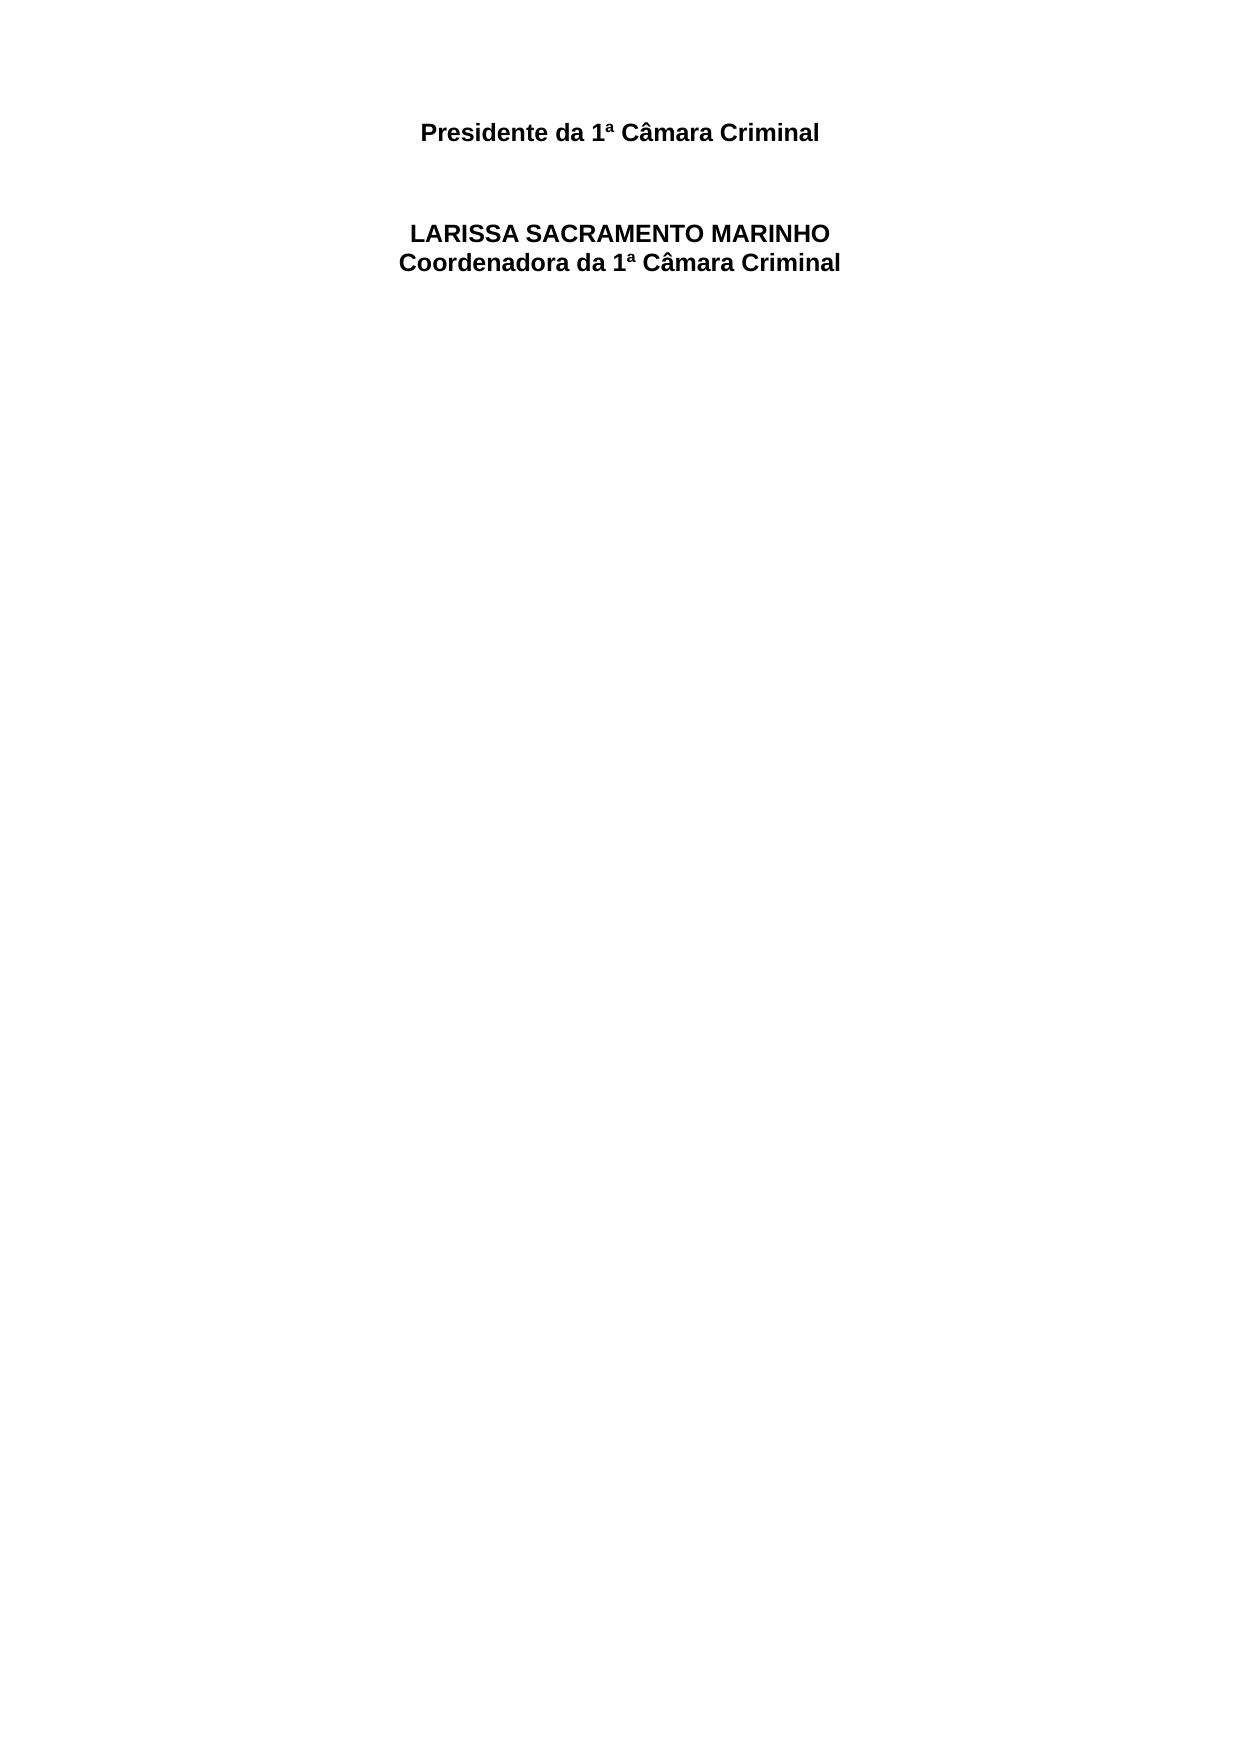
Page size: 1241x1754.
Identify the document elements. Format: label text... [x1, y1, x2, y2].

text Presidente da 1ª Câmara Criminal [118, 118, 1122, 147]
text LARISSA SACRAMENTO MARINHO [118, 219, 1122, 247]
text Coordenadora da 1ª Câmara Criminal [118, 247, 1122, 276]
